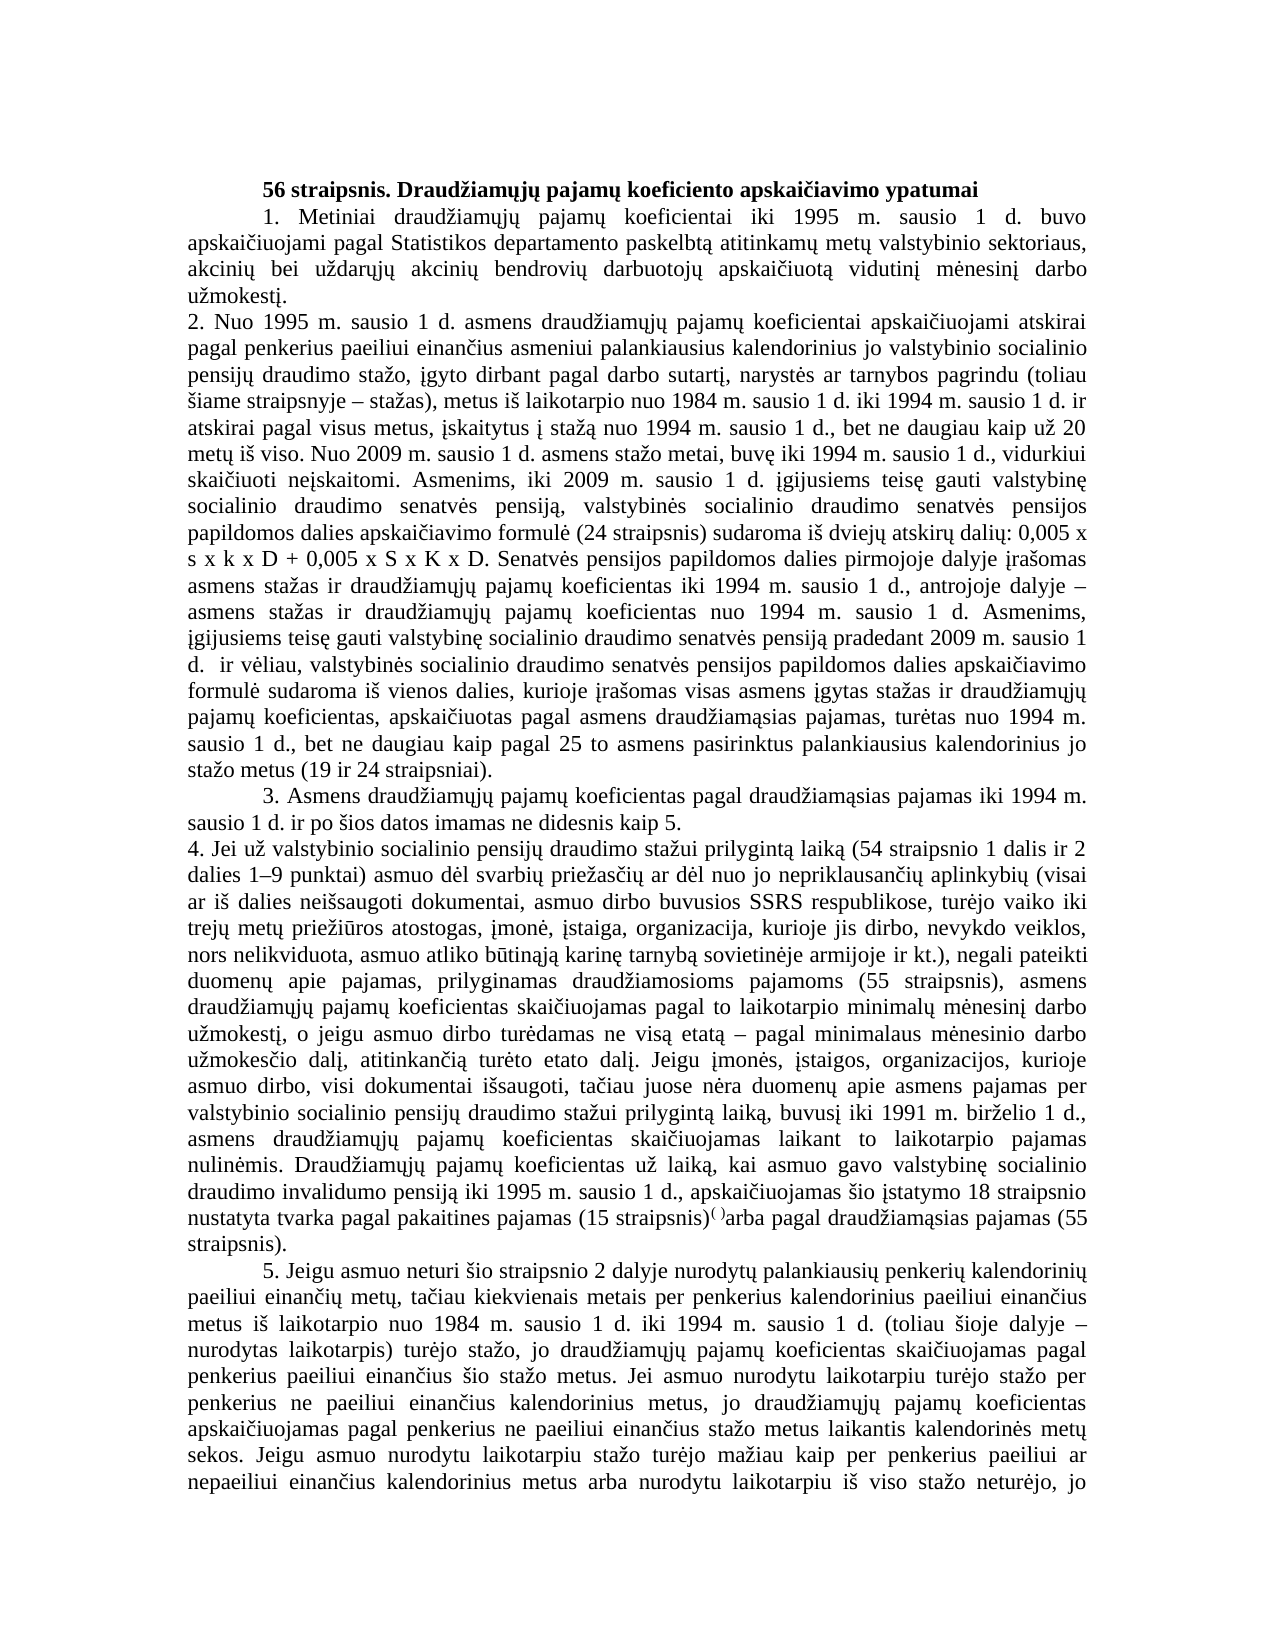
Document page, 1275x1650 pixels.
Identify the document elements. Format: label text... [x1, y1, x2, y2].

text 3. Asmens draudžiamųjų pajamų koeficientas pagal draudžiamąsias pajamas iki 1994 m. sausio 1 d. ir po šios datos imamas ne didesnis kaip 5. [187, 782, 1088, 835]
text 4. Jei už valstybinio socialinio pensijų draudimo stažui prilygintą laiką (54 straipsnio 1 dalis ir 2 dalies 1–9 punktai) asmuo dėl svarbių priežasčių ar dėl nuo jo nepriklausančių aplinkybių (visai ar iš dalies neišsaugoti dokumentai, asmuo dirbo buvusios SSRS respublikose, turėjo vaiko iki trejų metų priežiūros atostogas, įmonė, įstaiga, organizacija, kurioje jis dirbo, nevykdo veiklos, nors nelikviduota, asmuo atliko būtinąją karinę tarnybą sovietinėje armijoje ir kt.), negali pateikti duomenų apie pajamas, prilyginamas draudžiamosioms pajamoms (55 straipsnis), asmens draudžiamųjų pajamų koeficientas skaičiuojamas pagal to laikotarpio minimalų mėnesinį darbo užmokestį, o jeigu asmuo dirbo turėdamas ne visą etatą – pagal minimalaus mėnesinio darbo užmokesčio dalį, atitinkančią turėto etato dalį. Jeigu įmonės, įstaigos, organizacijos, kurioje asmuo dirbo, visi dokumentai išsaugoti, tačiau juose nėra duomenų apie asmens pajamas per valstybinio socialinio pensijų draudimo stažui prilygintą laiką, buvusį iki 1991 m. birželio 1 d., asmens draudžiamųjų pajamų koeficientas skaičiuojamas laikant to laikotarpio pajamas nulinėmis. Draudžiamųjų pajamų koeficientas už laiką, kai asmuo gavo valstybinę socialinio draudimo invalidumo pensiją iki 1995 m. sausio 1 d., apskaičiuojamas šio įstatymo 18 straipsnio nustatyta tvarka pagal pakaitines pajamas (15 straipsnis)( )arba pagal draudžiamąsias pajamas (55 straipsnis). [187, 835, 1088, 1257]
text 2. Nuo 1995 m. sausio 1 d. asmens draudžiamųjų pajamų koeficientai apskaičiuojami atskirai pagal penkerius paeiliui einančius asmeniui palankiausius kalendorinius jo valstybinio socialinio pensijų draudimo stažo, įgyto dirbant pagal darbo sutartį, narystės ar tarnybos pagrindu (toliau šiame straipsnyje – stažas), metus iš laikotarpio nuo 1984 m. sausio 1 d. iki 1994 m. sausio 1 d. ir atskirai pagal visus metus, įskaitytus į stažą nuo 1994 m. sausio 1 d., bet ne daugiau kaip už 20 metų iš viso. Nuo 2009 m. sausio 1 d. asmens stažo metai, buvę iki 1994 m. sausio 1 d., vidurkiui skaičiuoti neįskaitomi. Asmenims, iki 2009 m. sausio 1 d. įgijusiems teisę gauti valstybinę socialinio draudimo senatvės pensiją, valstybinės socialinio draudimo senatvės pensijos papildomos dalies apskaičiavimo formulė (24 straipsnis) sudaroma iš dviejų atskirų dalių: 0,005 x s x k x D + 0,005 x S x K x D. Senatvės pensijos papildomos dalies pirmojoje dalyje įrašomas asmens stažas ir draudžiamųjų pajamų koeficientas iki 1994 m. sausio 1 d., antrojoje dalyje – asmens stažas ir draudžiamųjų pajamų koeficientas nuo 1994 m. sausio 1 d. Asmenims, įgijusiems teisę gauti valstybinę socialinio draudimo senatvės pensiją pradedant 2009 m. sausio 1 d. ir vėliau, valstybinės socialinio draudimo senatvės pensijos papildomos dalies apskaičiavimo formulė sudaroma iš vienos dalies, kurioje įrašomas visas asmens įgytas stažas ir draudžiamųjų pajamų koeficientas, apskaičiuotas pagal asmens draudžiamąsias pajamas, turėtas nuo 1994 m. sausio 1 d., bet ne daugiau kaip pagal 25 to asmens pasirinktus palankiausius kalendorinius jo stažo metus (19 ir 24 straipsniai). [187, 308, 1088, 782]
text 1. Metiniai draudžiamųjų pajamų koeficientai iki 1995 m. sausio 1 d. buvo apskaičiuojami pagal Statistikos departamento paskelbtą atitinkamų metų valstybinio sektoriaus, akcinių bei uždarųjų akcinių bendrovių darbuotojų apskaičiuotą vidutinį mėnesinį darbo užmokestį. [187, 203, 1088, 308]
text 56 straipsnis. Draudžiamųjų pajamų koeficiento apskaičiavimo ypatumai [187, 176, 1088, 203]
text 5. Jeigu asmuo neturi šio straipsnio 2 dalyje nurodytų palankiausių penkerių kalendorinių paeiliui einančių metų, tačiau kiekvienais metais per penkerius kalendorinius paeiliui einančius metus iš laikotarpio nuo 1984 m. sausio 1 d. iki 1994 m. sausio 1 d. (toliau šioje dalyje – nurodytas laikotarpis) turėjo stažo, jo draudžiamųjų pajamų koeficientas skaičiuojamas pagal penkerius paeiliui einančius šio stažo metus. Jei asmuo nurodytu laikotarpiu turėjo stažo per penkerius ne paeiliui einančius kalendorinius metus, jo draudžiamųjų pajamų koeficientas apskaičiuojamas pagal penkerius ne paeiliui einančius stažo metus laikantis kalendorinės metų sekos. Jeigu asmuo nurodytu laikotarpiu stažo turėjo mažiau kaip per penkerius paeiliui ar nepaeiliui einančius kalendorinius metus arba nurodytu laikotarpiu iš viso stažo neturėjo, jo [187, 1257, 1088, 1494]
